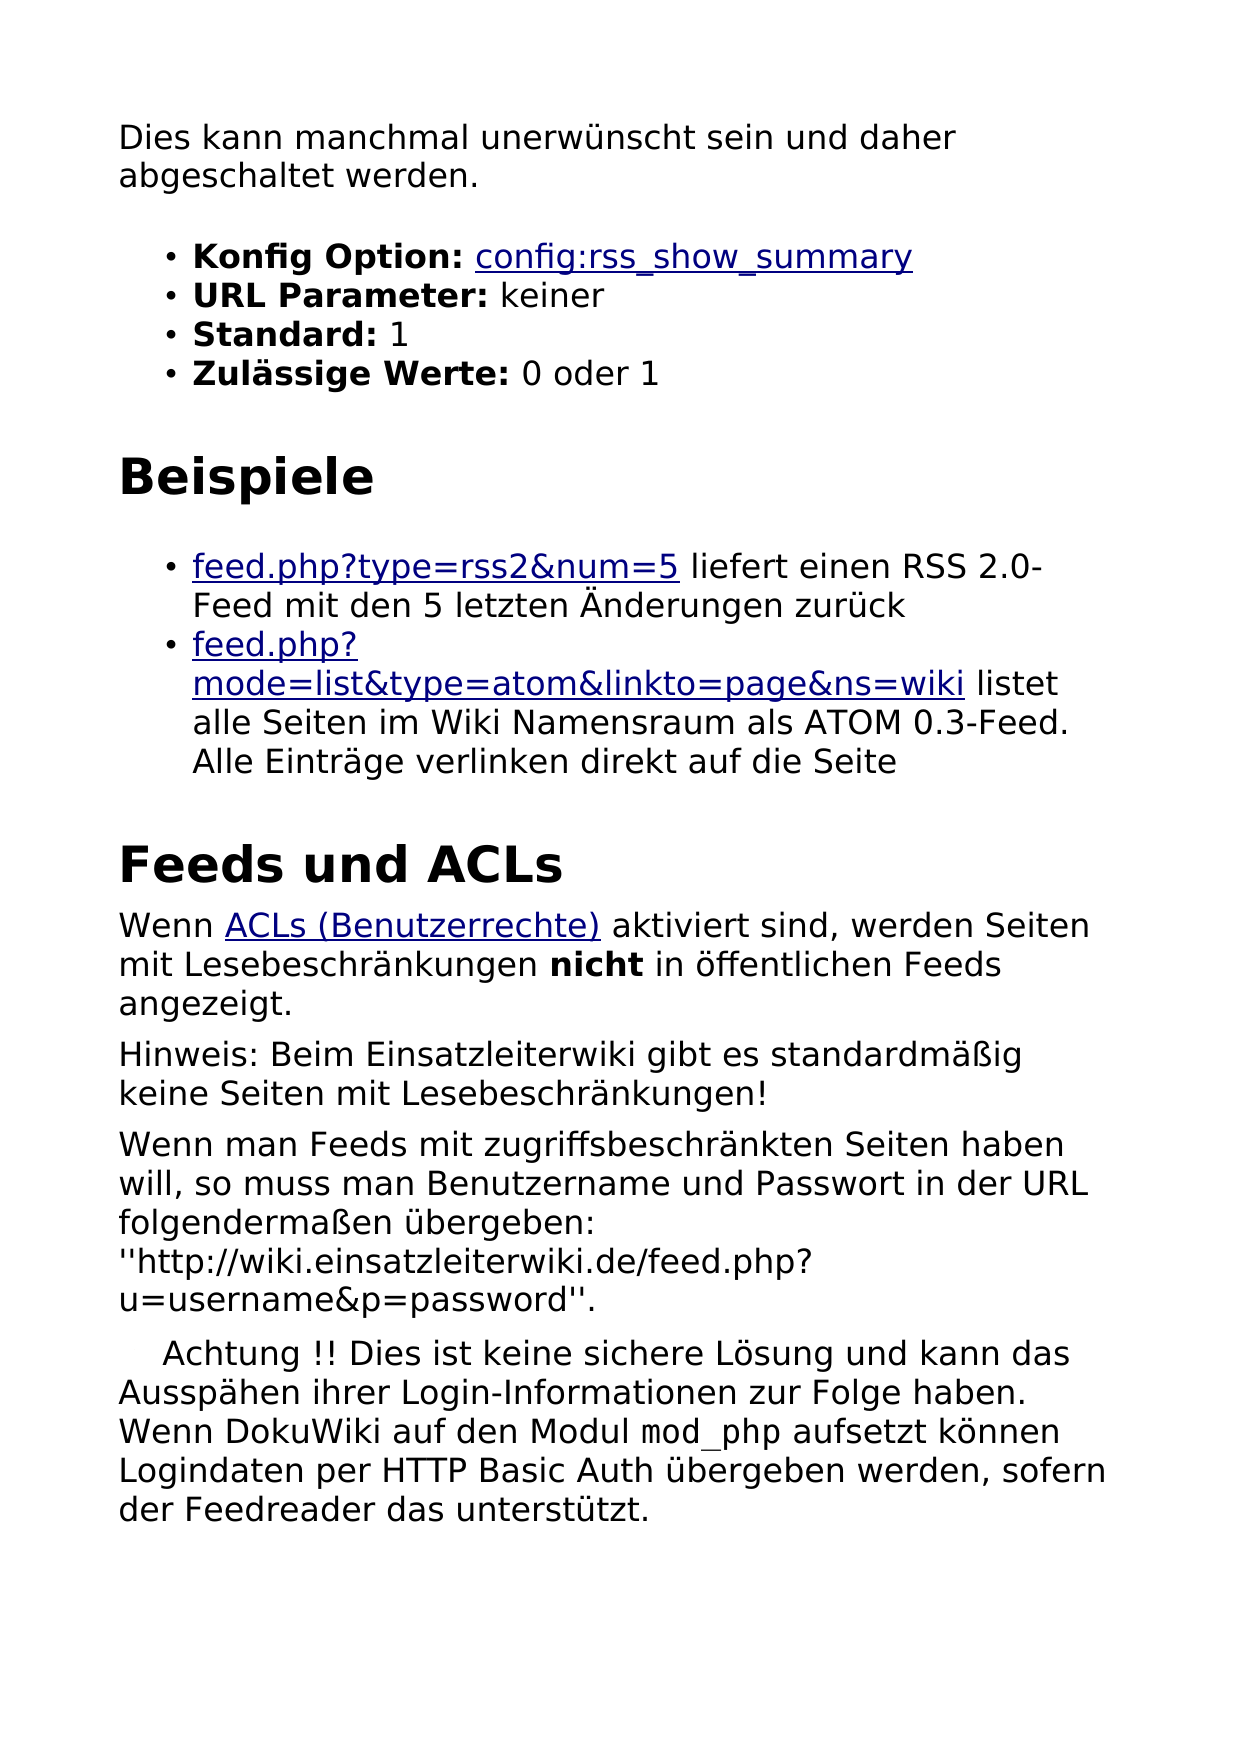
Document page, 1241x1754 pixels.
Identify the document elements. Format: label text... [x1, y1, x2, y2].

text Wenn ACLs (Benutzerrechte) aktiviert sind, werden Seiten mit Lesebeschränkungen nicht in öffentlichen Feeds angezeigt. [118, 906, 1122, 1023]
text Wenn man Feeds mit zugriffsbeschränkten Seiten haben will, so muss man Benutzername und Passwort in der URL folgendermaßen übergeben: ''http://wiki.einsatzleiterwiki.de/feed.php?u=username&p=password''. [118, 1126, 1122, 1320]
list feed.php?type=rss2&num=5 liefert einen RSS 2.0-Feed mit den 5 letzten Änderungen zurück [177, 548, 1122, 626]
list feed.php?mode=list&type=atom&linkto=page&ns=wiki listet alle Seiten im Wiki Namensraum als ATOM 0.3-Feed. Alle Einträge verlinken direkt auf die Seite [177, 626, 1122, 781]
text Achtung !! Dies ist keine sichere Lösung und kann das Ausspähen ihrer Login-Informationen zur Folge haben. Wenn DokuWiki auf den Modul mod_php aufsetzt können Logindaten per HTTP Basic Auth übergeben werden, sofern der Feedreader das unterstützt. [118, 1332, 1122, 1529]
list Standard: 1 [177, 316, 1122, 354]
list Zulässige Werte: 0 oder 1 [177, 354, 1122, 393]
list URL Parameter: keiner [177, 277, 1122, 316]
text Hinweis: Beim Einsatzleiterwiki gibt es standardmäßig keine Seiten mit Lesebeschränkungen! [118, 1035, 1122, 1113]
text Dies kann manchmal unerwünscht sein und daher abgeschaltet werden. [118, 118, 1122, 196]
list Konfig Option: config:rss_show_summary [177, 238, 1122, 277]
subtitle Beispiele [118, 448, 1122, 506]
subtitle Feeds und ACLs [118, 836, 1122, 894]
